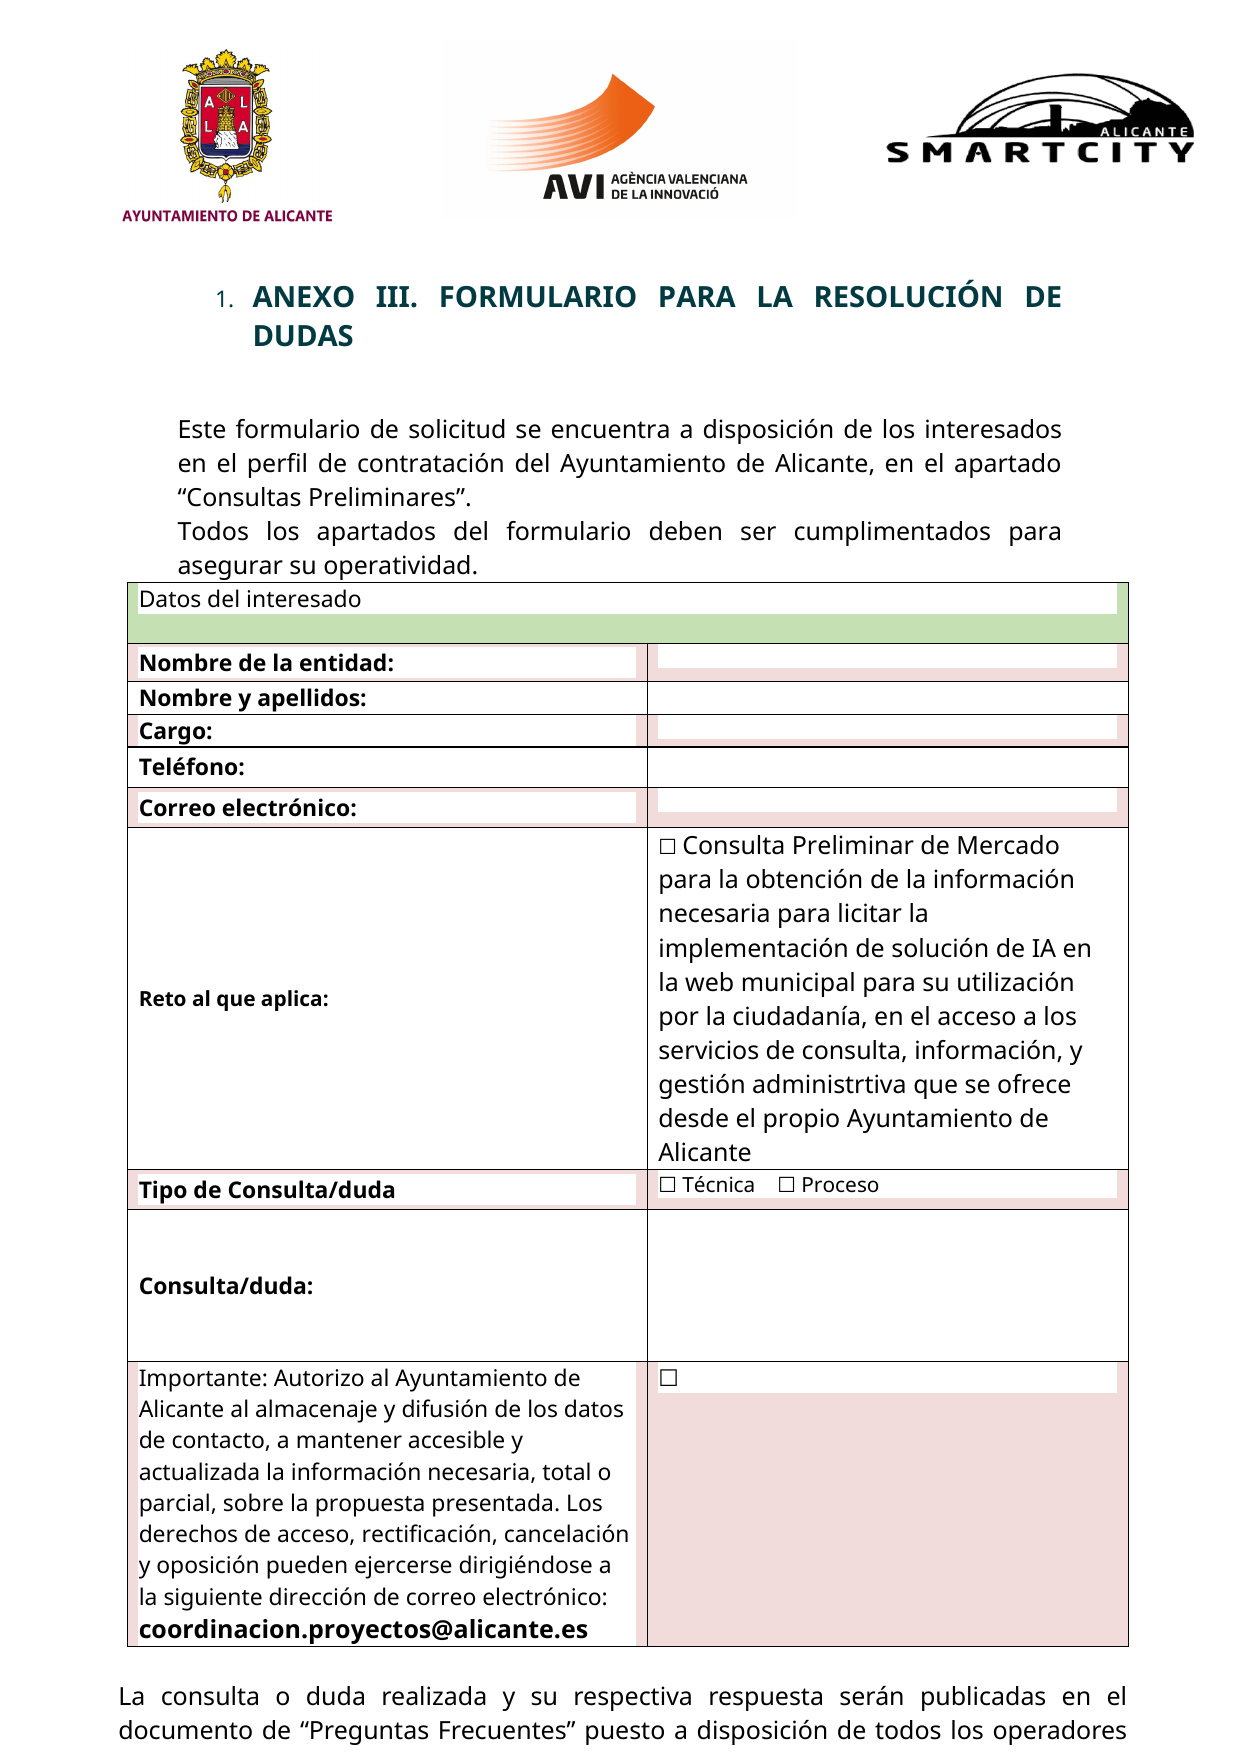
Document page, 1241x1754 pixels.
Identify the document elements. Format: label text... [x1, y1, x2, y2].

table_cell [648, 788, 1128, 827]
table_cell Nombre de la entidad: [128, 644, 647, 681]
table_cell [648, 748, 1128, 787]
table_cell Nombre y apellidos: [128, 682, 647, 714]
subtitle ANEXO III. FORMULARIO PARA LA RESOLUCIÓN DE DUDAS [215, 276, 1063, 355]
table_header Datos del interesado [128, 583, 1128, 643]
text Este formulario de solicitud se encuentra a disposición de los interesados en el perfil de contratación del Ayuntamiento de Alicante, en el apartado “Consultas Preliminares”. [177, 412, 1063, 514]
table_cell ☐ [648, 1362, 1128, 1646]
text Todos los apartados del formulario deben ser cumplimentados para asegurar su operatividad. [177, 514, 1063, 582]
table_cell ☐ Técnica ☐ Proceso [648, 1170, 1128, 1209]
table_cell Tipo de Consulta/duda [128, 1170, 647, 1209]
table_cell Consulta/duda: [128, 1210, 647, 1361]
table_cell Reto al que aplica: [128, 828, 647, 1169]
table_cell [648, 644, 1128, 681]
table_cell Teléfono: [128, 748, 647, 787]
table_cell Correo electrónico: [128, 788, 647, 827]
table_cell Cargo: [636, 715, 647, 746]
table_cell [648, 715, 1128, 746]
table_cell [648, 1210, 1128, 1361]
text La consulta o duda realizada y su respectiva respuesta serán publicadas en el documento de “Preguntas Frecuentes” puesto a disposición de todos los operadores [118, 1678, 1128, 1746]
table_cell Cargo: [128, 715, 138, 746]
table_cell [648, 682, 1128, 714]
